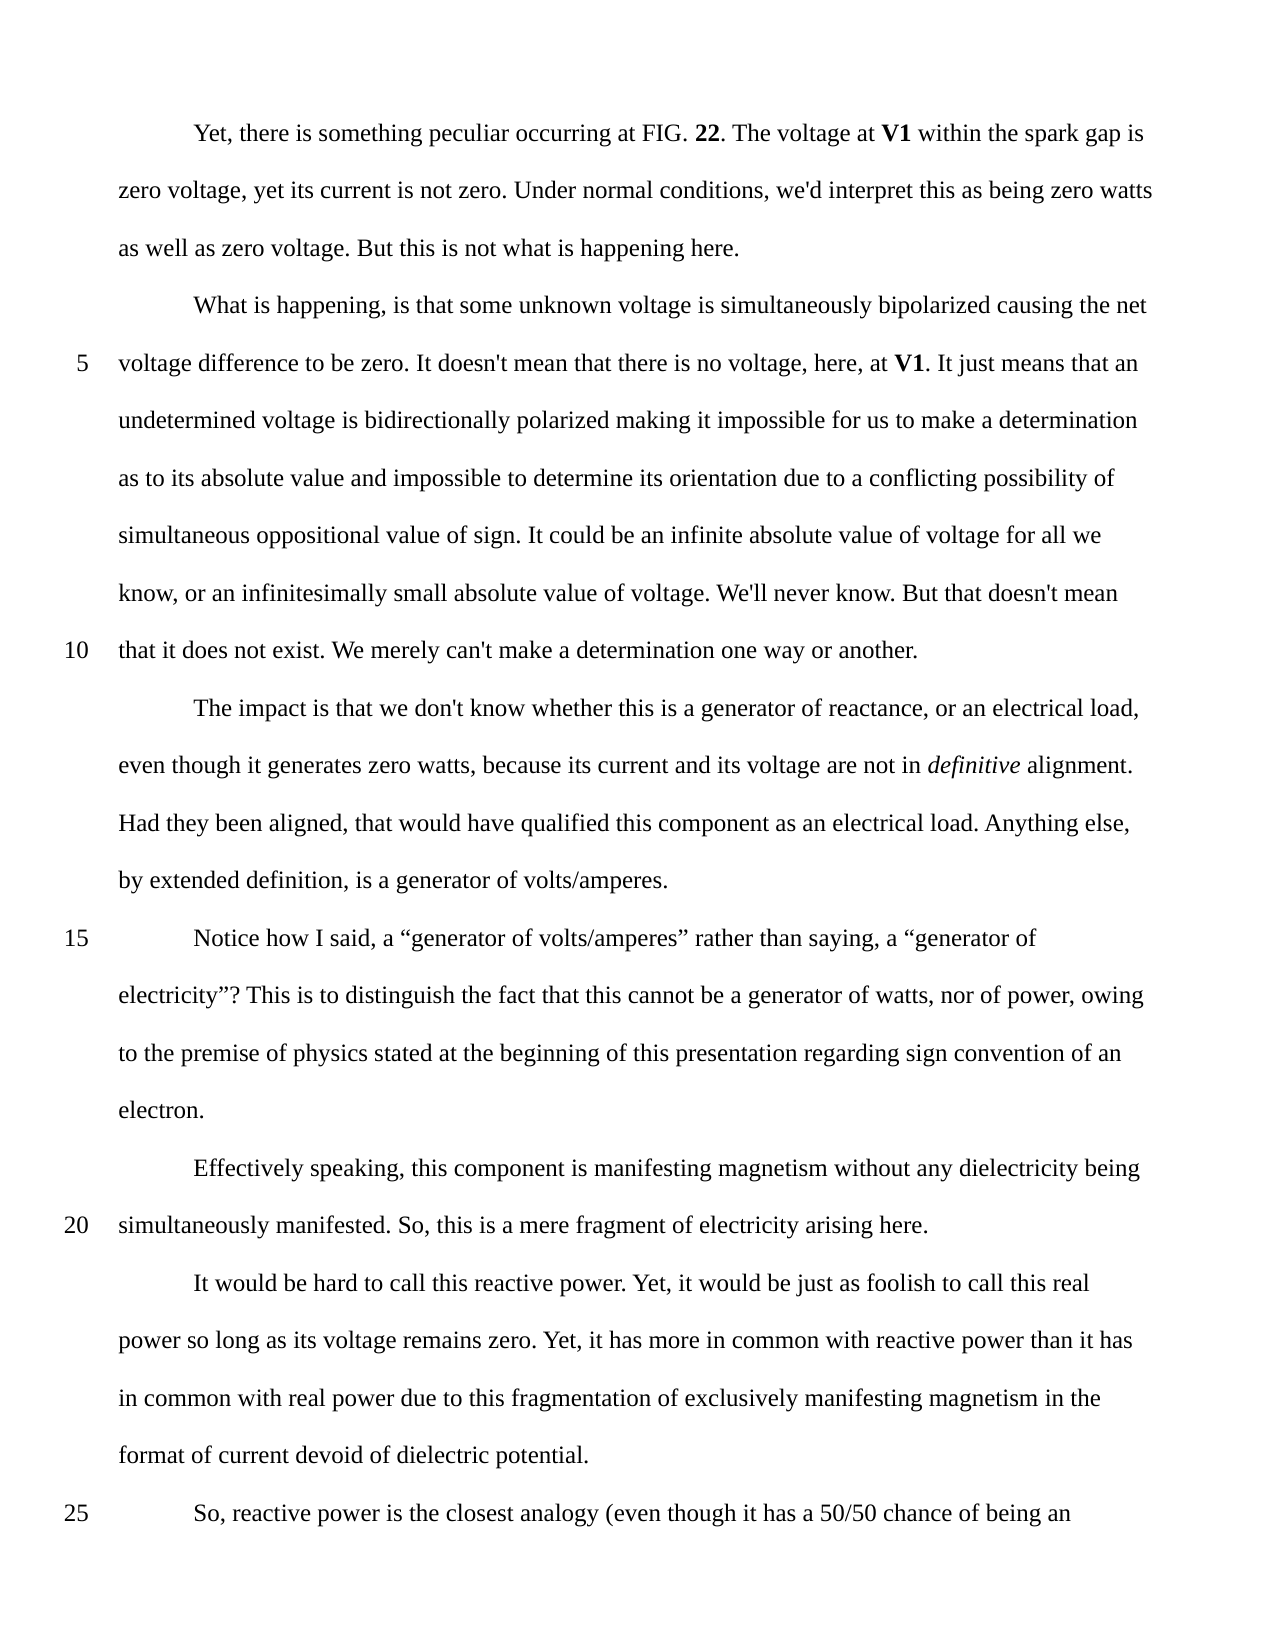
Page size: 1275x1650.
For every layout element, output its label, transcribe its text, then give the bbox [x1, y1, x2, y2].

text What is happening, is that some unknown voltage is simultaneously bipolarized causing the net voltage difference to be zero. It doesn't mean that there is no voltage, here, at V1. It just means that an undetermined voltage is bidirectionally polarized making it impossible for us to make a determination as to its absolute value and impossible to determine its orientation due to a conflicting possibility of simultaneous oppositional value of sign. It could be an infinite absolute value of voltage for all we know, or an infinitesimally small absolute value of voltage. We'll never know. But that doesn't mean that it does not exist. We merely can't make a determination one way or another. [118, 291, 1157, 664]
text So, reactive power is the closest analogy (even though it has a 50/50 chance of being an [118, 1498, 1157, 1527]
text It would be hard to call this reactive power. Yet, it would be just as foolish to call this real power so long as its voltage remains zero. Yet, it has more in common with reactive power than it has in common with real power due to this fragmentation of exclusively manifesting magnetism in the format of current devoid of dielectric potential. [118, 1268, 1157, 1469]
text Effectively speaking, this component is manifesting magnetism without any dielectricity being simultaneously manifested. So, this is a mere fragment of electricity arising here. [118, 1153, 1157, 1239]
text The impact is that we don't know whether this is a generator of reactance, or an electrical load, even though it generates zero watts, because its current and its voltage are not in definitive alignment. Had they been aligned, that would have qualified this component as an electrical load. Anything else, by extended definition, is a generator of volts/amperes. [118, 693, 1157, 894]
text Yet, there is something peculiar occurring at FIG. 22. The voltage at V1 within the spark gap is zero voltage, yet its current is not zero. Under normal conditions, we'd interpret this as being zero watts as well as zero voltage. But this is not what is happening here. [118, 118, 1157, 262]
text Notice how I said, a “generator of volts/amperes” rather than saying, a “generator of electricity”? This is to distinguish the fact that this cannot be a generator of watts, nor of power, owing to the premise of physics stated at the beginning of this presentation regarding sign convention of an electron. [118, 923, 1157, 1124]
